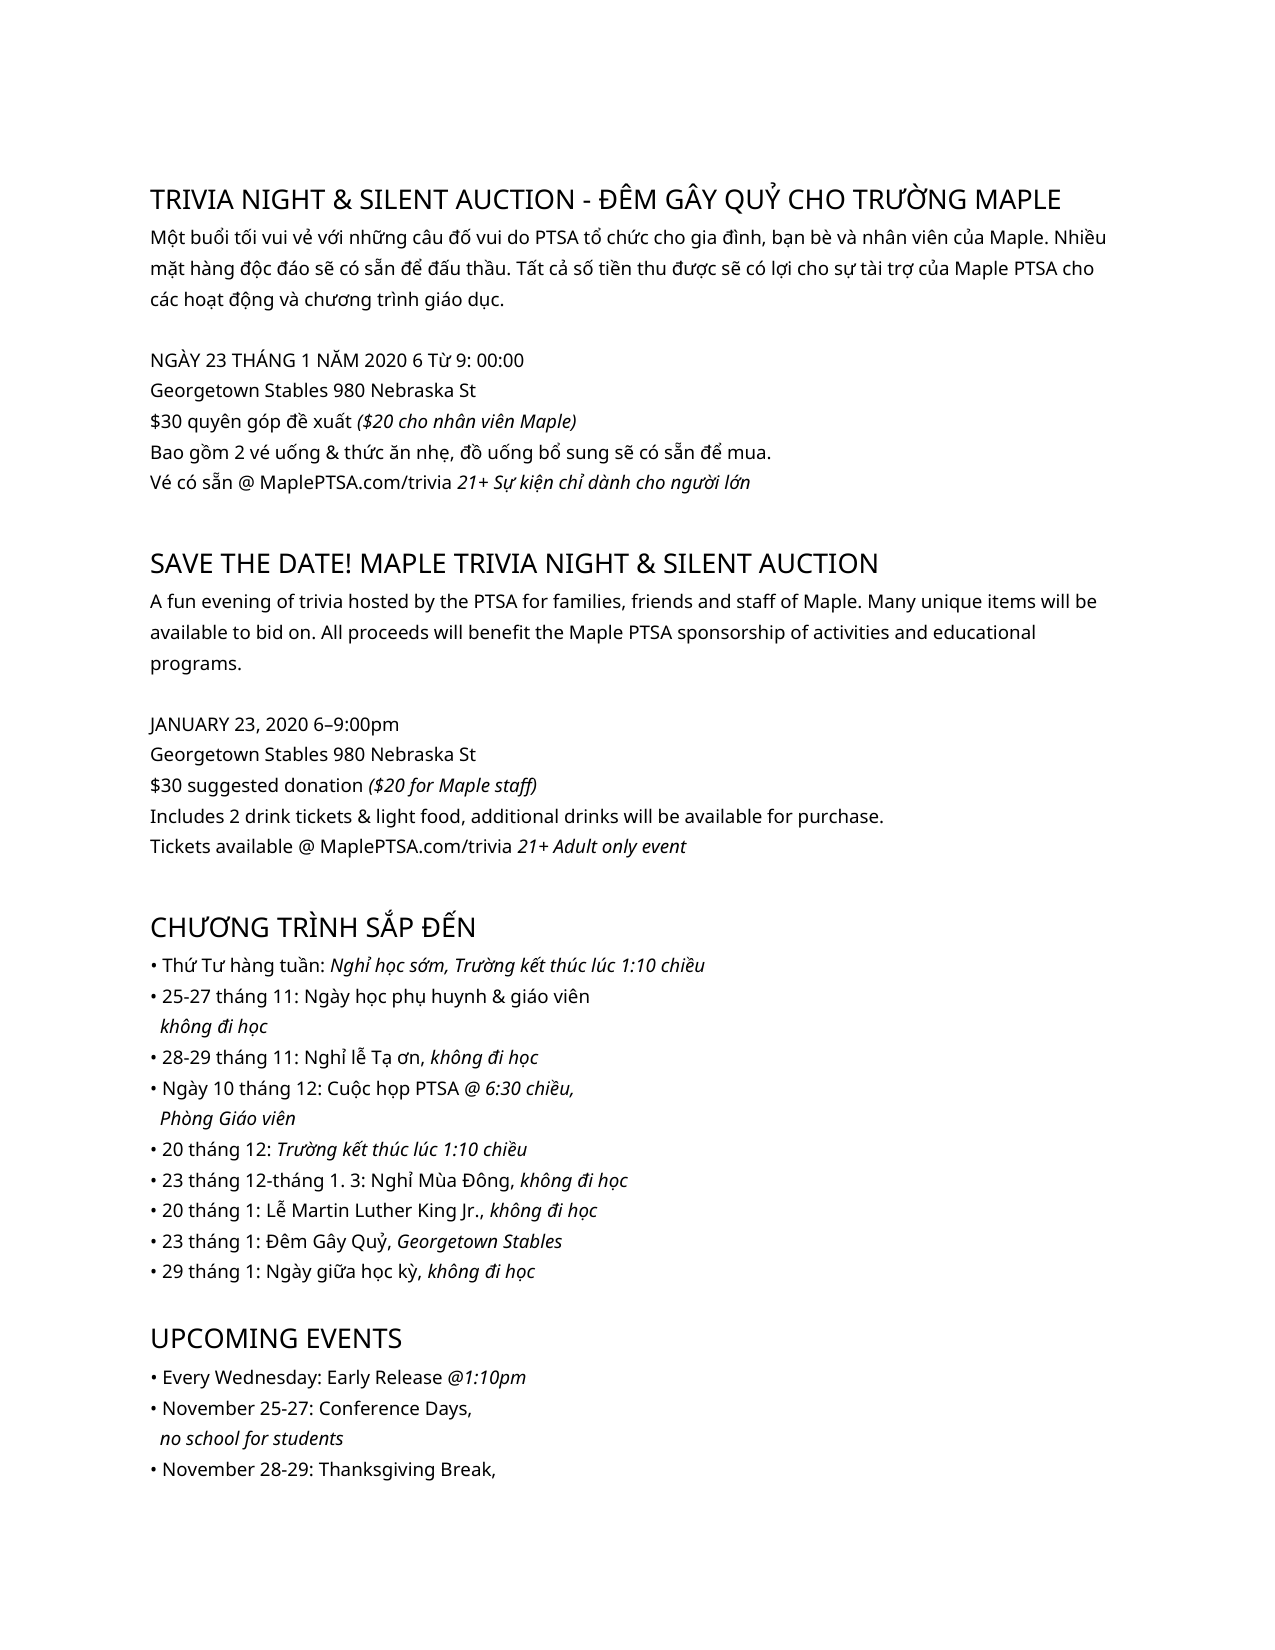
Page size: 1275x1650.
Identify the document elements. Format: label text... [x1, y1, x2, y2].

text A fun evening of trivia hosted by the PTSA for families, friends and staff of Maple. Many unique items will be available to bid on. All proceeds will benefit the Maple PTSA sponsorship of activities and educational programs. [150, 589, 1125, 675]
text NGÀY 23 THÁNG 1 NĂM 2020 6 Từ 9: 00:00 [150, 347, 1125, 373]
text • 28-29 tháng 11: Nghỉ lễ Tạ ơn, không đi học [150, 1044, 1125, 1070]
text no school for students [150, 1425, 1125, 1451]
text • November 28-29: Thanksgiving Break, [150, 1456, 1125, 1482]
text • 23 tháng 1: Đêm Gây Quỷ, Georgetown Stables [150, 1228, 1125, 1254]
text • 29 tháng 1: Ngày giữa học kỳ, không đi học [150, 1259, 1125, 1284]
text • 20 tháng 1: Lễ Martin Luther King Jr., không đi học [150, 1198, 1125, 1223]
text TRIVIA NIGHT & SILENT AUCTION - ĐÊM GÂY QUỶ CHO TRƯỜNG MAPLE [150, 181, 1125, 217]
text SAVE THE DATE! MAPLE TRIVIA NIGHT & SILENT AUCTION [150, 544, 1125, 581]
text • Thứ Tư hàng tuần: Nghỉ học sớm, Trường kết thúc lúc 1:10 chiều [150, 953, 1125, 978]
text Bao gồm 2 vé uống & thức ăn nhẹ, đồ uống bổ sung sẽ có sẵn để mua. [150, 439, 1125, 464]
text Vé có sẵn @ MaplePTSA.com/trivia 21+ Sự kiện chỉ dành cho người lớn [150, 470, 1125, 495]
text Georgetown Stables 980 Nebraska St [150, 742, 1125, 767]
text • 25-27 tháng 11: Ngày học phụ huynh & giáo viên [150, 983, 1125, 1009]
text CHƯƠNG TRÌNH SẮP ĐẾN [150, 908, 1125, 945]
text • 20 tháng 12: Trường kết thúc lúc 1:10 chiều [150, 1136, 1125, 1162]
text Một buổi tối vui vẻ với những câu đố vui do PTSA tổ chức cho gia đình, bạn bè và nhân viên của Maple. Nhiều mặt hàng độc đáo sẽ có sẵn để đấu thầu. Tất cả số tiền thu được sẽ có lợi cho sự tài trợ của Maple PTSA cho các hoạt động và chương trình giáo dục. [150, 225, 1125, 311]
text • Every Wednesday: Early Release @1:10pm [150, 1364, 1125, 1390]
text $30 suggested donation ($20 for Maple staff) [150, 772, 1125, 798]
text • 23 tháng 12-tháng 1. 3: Nghỉ Mùa Đông, không đi học [150, 1167, 1125, 1192]
text Phòng Giáo viên [150, 1106, 1125, 1131]
text JANUARY 23, 2020 6–9:00pm [150, 711, 1125, 737]
text • Ngày 10 tháng 12: Cuộc họp PTSA @ 6:30 chiều, [150, 1075, 1125, 1101]
text • November 25-27: Conference Days, [150, 1395, 1125, 1420]
text UPCOMING EVENTS [150, 1320, 1125, 1357]
text không đi học [150, 1014, 1125, 1039]
text Includes 2 drink tickets & light food, additional drinks will be available for purchase. [150, 803, 1125, 828]
text Tickets available @ MaplePTSA.com/trivia 21+ Adult only event [150, 834, 1125, 859]
text $30 quyên góp đề xuất ($20 cho nhân viên Maple) [150, 408, 1125, 434]
text Georgetown Stables 980 Nebraska St [150, 378, 1125, 403]
